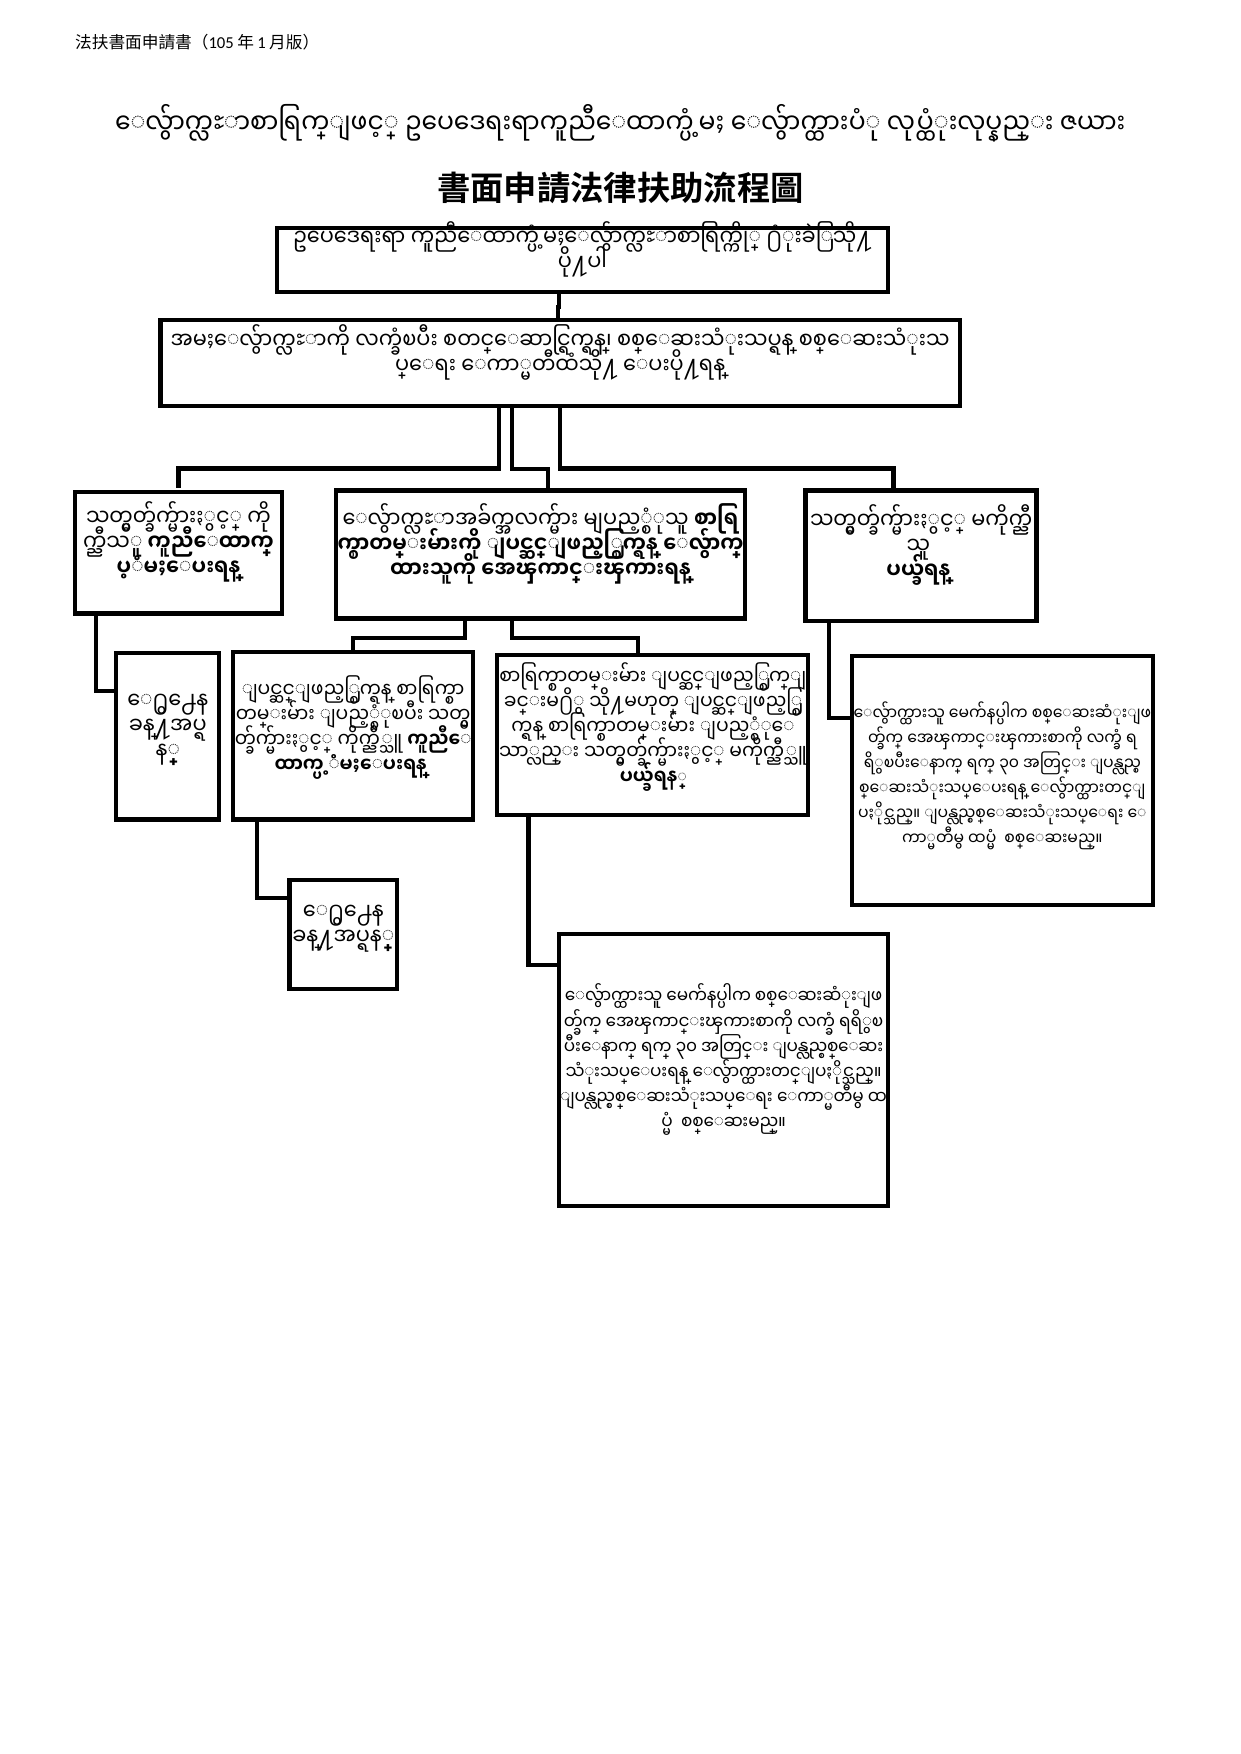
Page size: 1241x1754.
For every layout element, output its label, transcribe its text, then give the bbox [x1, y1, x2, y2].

text ေလွ်ာက္လႊာစာရြက္ျဖင့္ ဥပေဒေရးရာကူညီေထာက္ပံ့မႈ ေလွ်ာက္ထားပံု လုပ္ထံုးလုပ္နည္း ဇယား [75, 82, 1165, 144]
text 書面申請法律扶助流程圖 [75, 144, 1165, 207]
